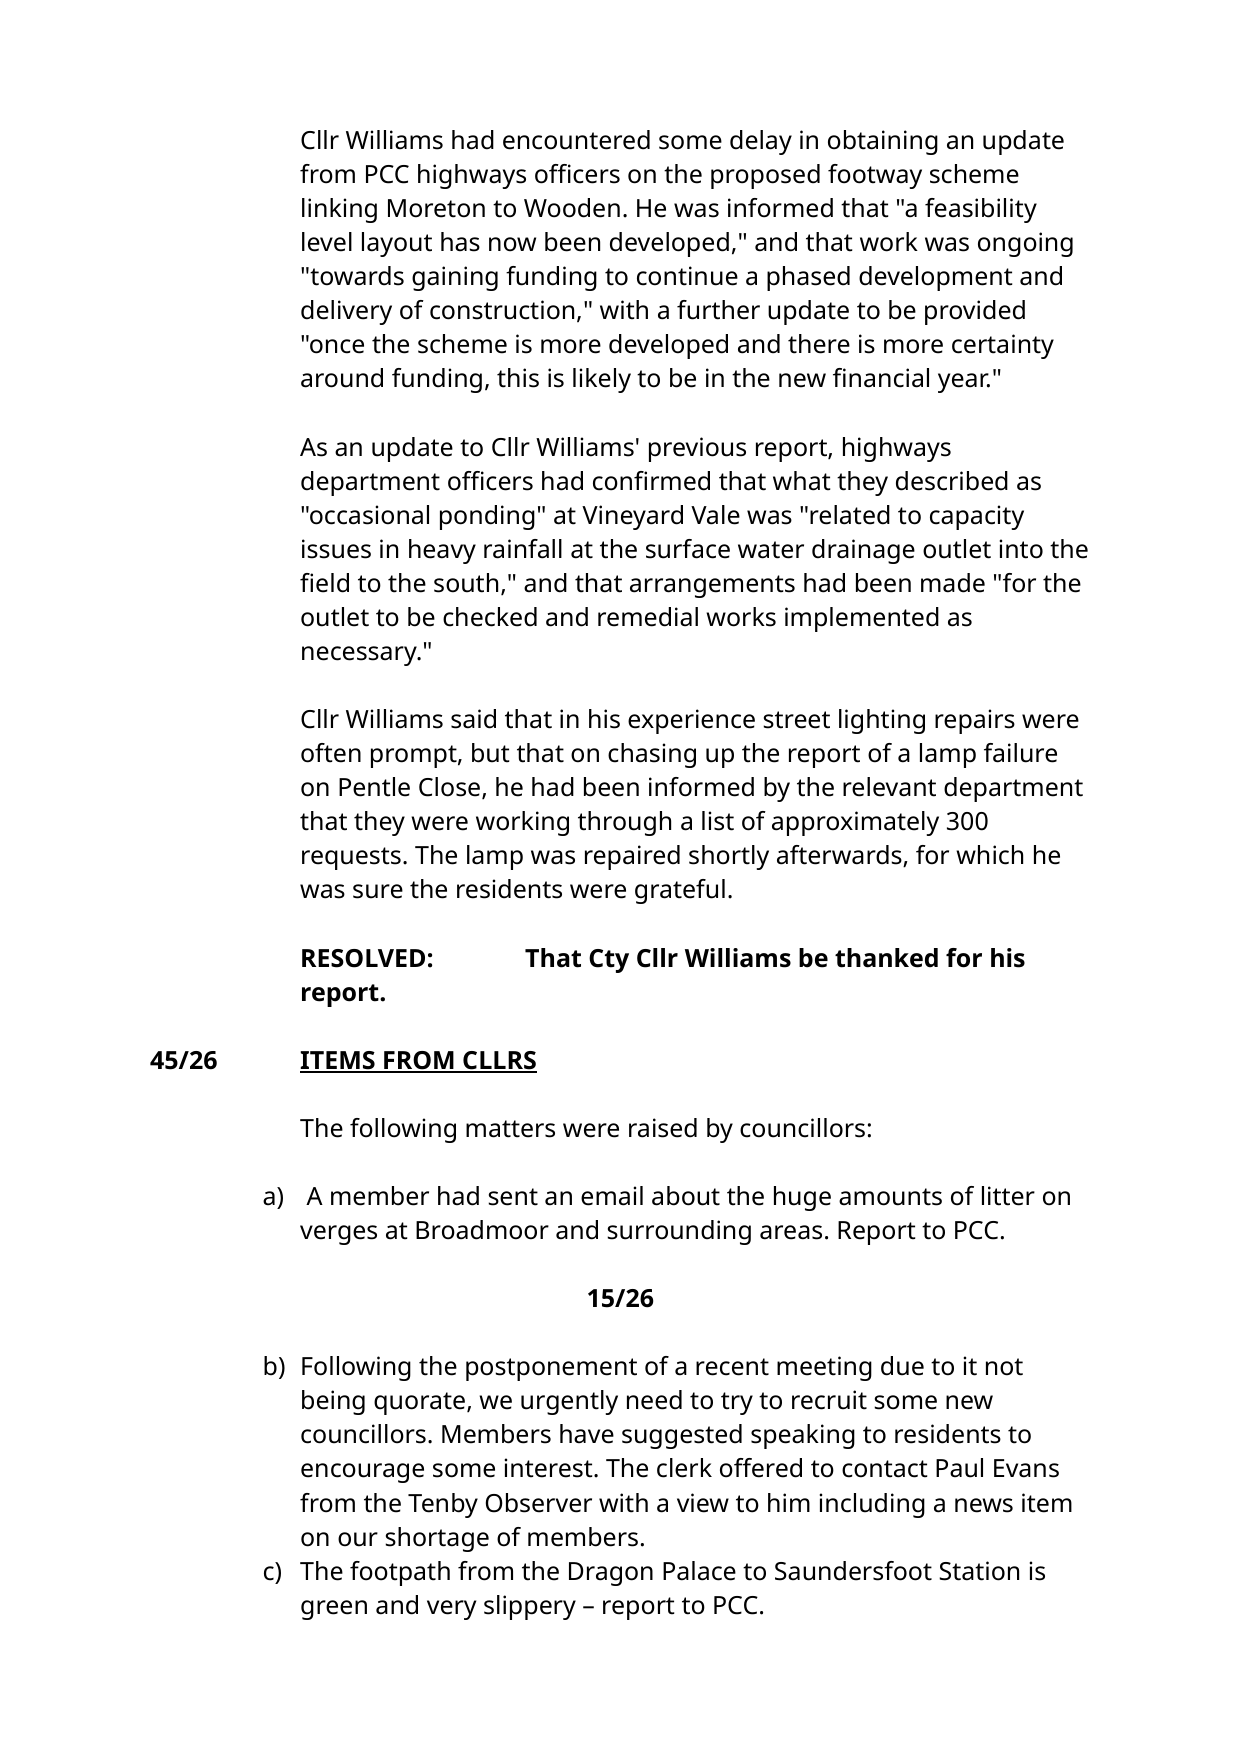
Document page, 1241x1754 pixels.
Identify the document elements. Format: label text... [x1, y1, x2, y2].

text RESOLVED: That Cty Cllr Williams be thanked for his report. [300, 940, 1090, 1008]
text 15/26 [150, 1281, 1090, 1315]
list Following the postponement of a recent meeting due to it not being quorate, we urgently need to try to recruit some new councillors. Members have suggested speaking to residents to encourage some interest. The clerk offered to contact Paul Evans from the Tenby Observer with a view to him including a news item on our shortage of members. [262, 1349, 1090, 1553]
list The footpath from the Dragon Palace to Saundersfoot Station is green and very slippery – report to PCC. [262, 1553, 1090, 1621]
text 45/26 ITEMS FROM CLLRS [150, 1042, 1090, 1076]
text The following matters were raised by councillors: [225, 1111, 1090, 1144]
text Cllr Williams had encountered some delay in obtaining an update from PCC highways officers on the proposed footway scheme linking Moreton to Wooden. He was informed that "a feasibility level layout has now been developed," and that work was ongoing "towards gaining funding to continue a phased development and delivery of construction," with a further update to be provided "once the scheme is more developed and there is more certainty around funding, this is likely to be in the new financial year." As an update to Cllr Williams' previous report, highways department officers had confirmed that what they described as "occasional ponding" at Vineyard Vale was "related to capacity issues in heavy rainfall at the surface water drainage outlet into the field to the south," and that arrangements had been made "for the outlet to be checked and remedial works implemented as necessary." Cllr Williams said that in his experience street lighting repairs were often prompt, but that on chasing up the report of a lamp failure on Pentle Close, he had been informed by the relevant department that they were working through a list of approximately 300 requests. The lamp was repaired shortly afterwards, for which he was sure the residents were grateful. [300, 123, 1090, 906]
list A member had sent an email about the huge amounts of litter on verges at Broadmoor and surrounding areas. Report to PCC. [262, 1179, 1090, 1247]
